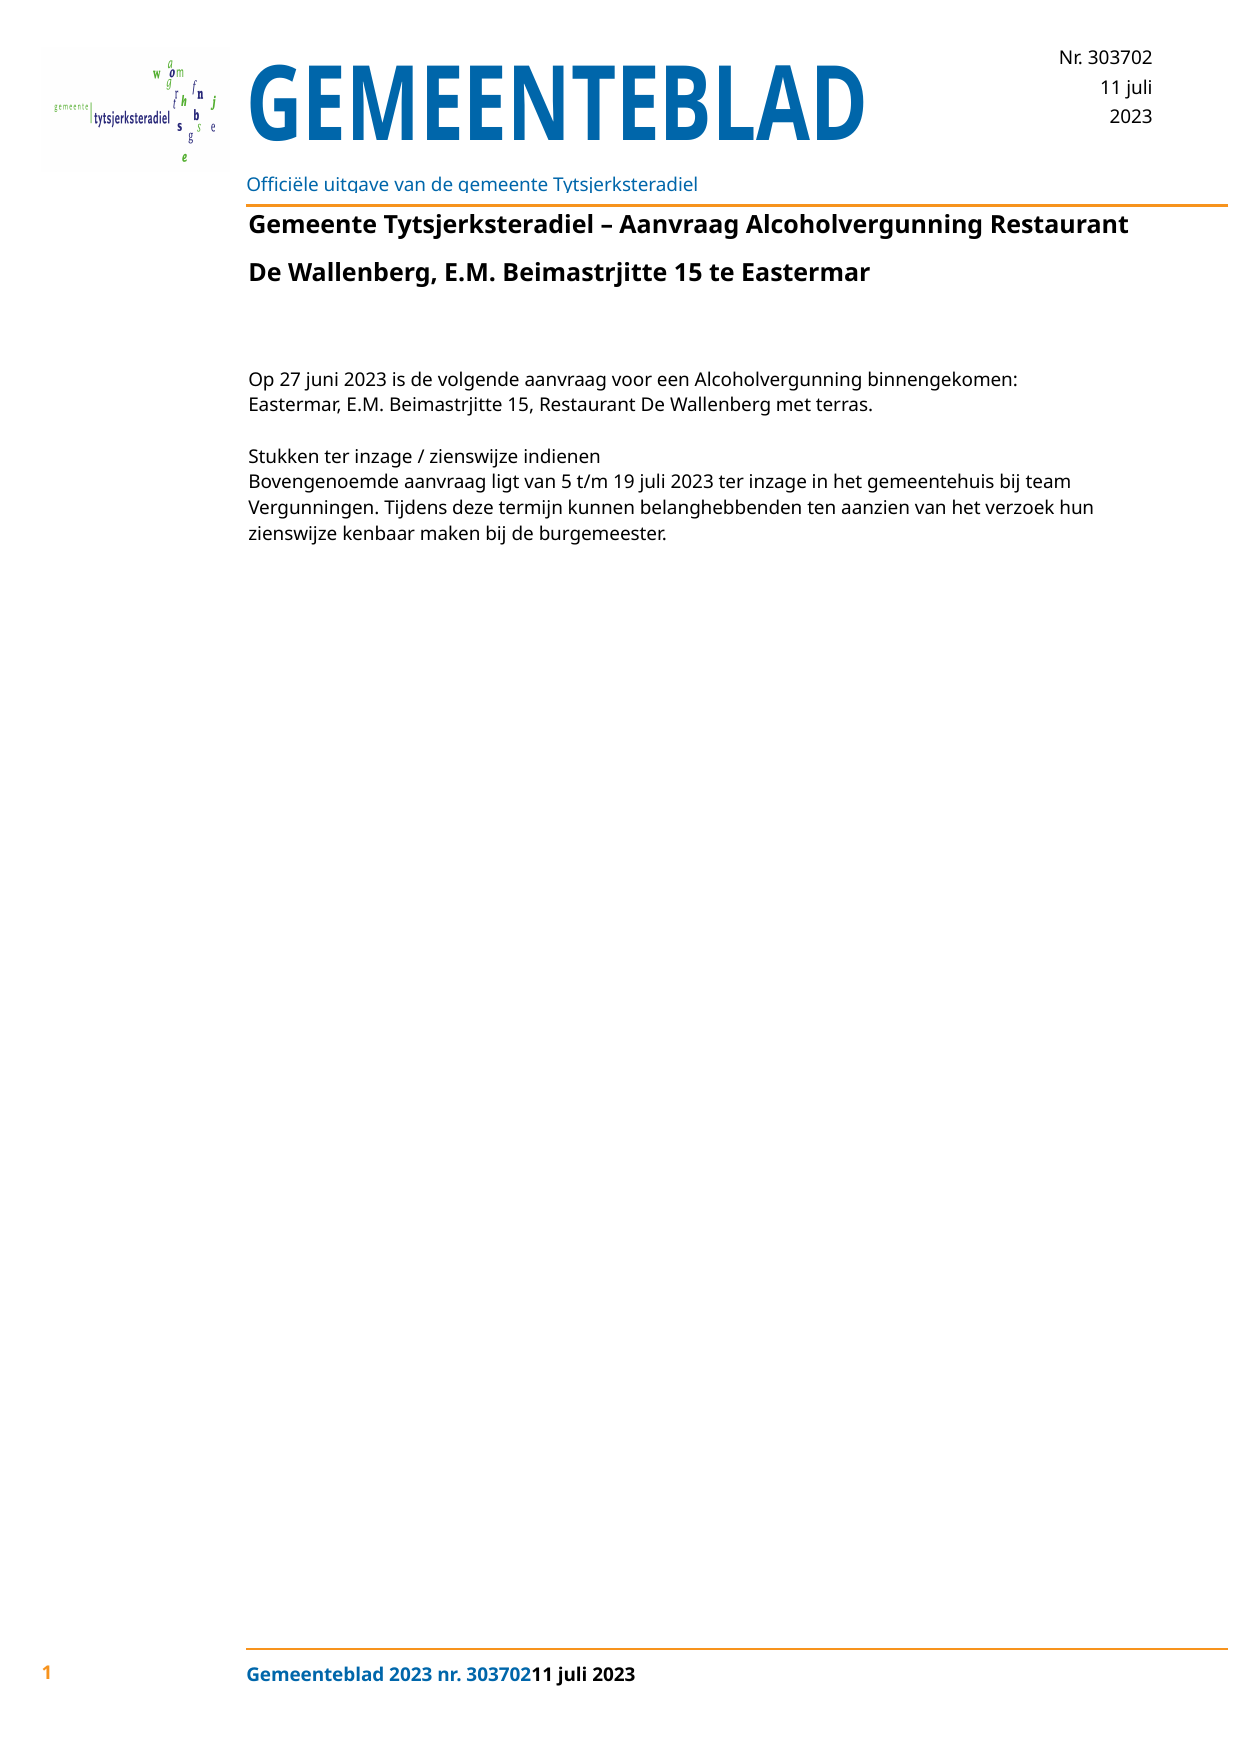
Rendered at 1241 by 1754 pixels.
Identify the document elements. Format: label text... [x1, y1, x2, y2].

picture [41, 47, 231, 172]
text Bovengenoemde aanvraag ligt van 5 t/m 19 juli 2023 ter inzage in het gemeentehuis bij team Vergunningen. Tijdens deze termijn kunnen belanghebbenden ten aanzien van het verzoek hun zienswijze kenbaar maken bij de burgemeester. [248, 469, 1152, 546]
text Gemeente Tytsjerksteradiel – Aanvraag Alcoholvergunning Restaurant De Wallenberg, E.M. Beimastrjitte 15 te Eastermar [248, 207, 1152, 288]
text Eastermar, E.M. Beimastrjitte 15, Restaurant De Wallenberg met terras. [248, 391, 1152, 417]
text Op 27 juni 2023 is de volgende aanvraag voor een Alcoholvergunning binnengekomen: [248, 366, 1152, 391]
text Stukken ter inzage / zienswijze indienen [248, 443, 1152, 469]
